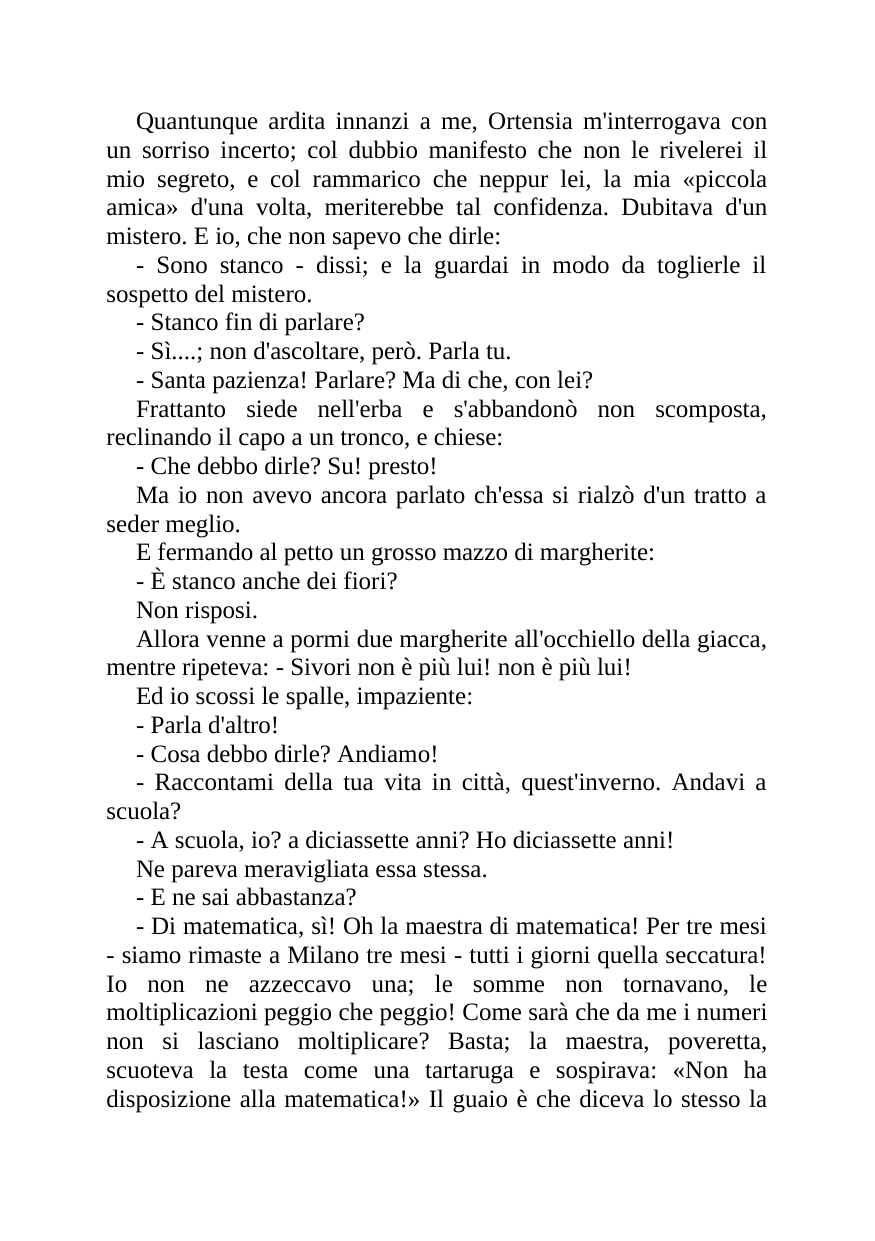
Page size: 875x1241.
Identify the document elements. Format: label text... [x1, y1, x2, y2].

text Allora venne a pormi due margherite all'occhiello della giacca, mentre ripeteva: - Sivori non è più lui! non è più lui! [106, 624, 768, 681]
text - Di matematica, sì! Oh la maestra di matematica! Per tre mesi - siamo rimaste a Milano tre mesi - tutti i giorni quella seccatura! Io non ne azzeccavo una; le somme non tornavano, le moltiplicazioni peggio che peggio! Come sarà che da me i numeri non si lasciano moltiplicare? Basta; la maestra, poveretta, scuoteva la testa come una tartaruga e sospirava: «Non ha disposizione alla matematica!» Il guaio è che diceva lo stesso la [106, 911, 768, 1112]
text Quantunque ardita innanzi a me, Ortensia m'interrogava con un sorriso incerto; col dubbio manifesto che non le rivelerei il mio segreto, e col rammarico che neppur lei, la mia «piccola amica» d'una volta, meriterebbe tal confidenza. Dubitava d'un mistero. E io, che non sapevo che dirle: [106, 106, 768, 250]
text - A scuola, io? a diciassette anni? Ho diciassette anni! [106, 825, 768, 854]
text - Raccontami della tua vita in città, quest'inverno. Andavi a scuola? [106, 767, 768, 825]
text - Stanco fin di parlare? [106, 307, 768, 336]
text - È stanco anche dei fiori? [106, 566, 768, 595]
text - E ne sai abbastanza? [106, 882, 768, 911]
text Ne pareva meravigliata essa stessa. [106, 854, 768, 882]
text - Sì....; non d'ascoltare, però. Parla tu. [106, 336, 768, 365]
text - Sono stanco - dissi; e la guardai in modo da toglierle il sospetto del mistero. [106, 250, 768, 307]
text - Parla d'altro! [106, 710, 768, 739]
text - Santa pazienza! Parlare? Ma di che, con lei? [106, 365, 768, 394]
text - Cosa debbo dirle? Andiamo! [106, 739, 768, 767]
text Frattanto siede nell'erba e s'abbandonò non scomposta, reclinando il capo a un tronco, e chiese: [106, 394, 768, 451]
text - Che debbo dirle? Su! presto! [106, 451, 768, 480]
text Non risposi. [106, 595, 768, 624]
text E fermando al petto un grosso mazzo di margherite: [106, 537, 768, 566]
text Ma io non avevo ancora parlato ch'essa si rialzò d'un tratto a seder meglio. [106, 480, 768, 537]
text Ed io scossi le spalle, impaziente: [106, 681, 768, 710]
